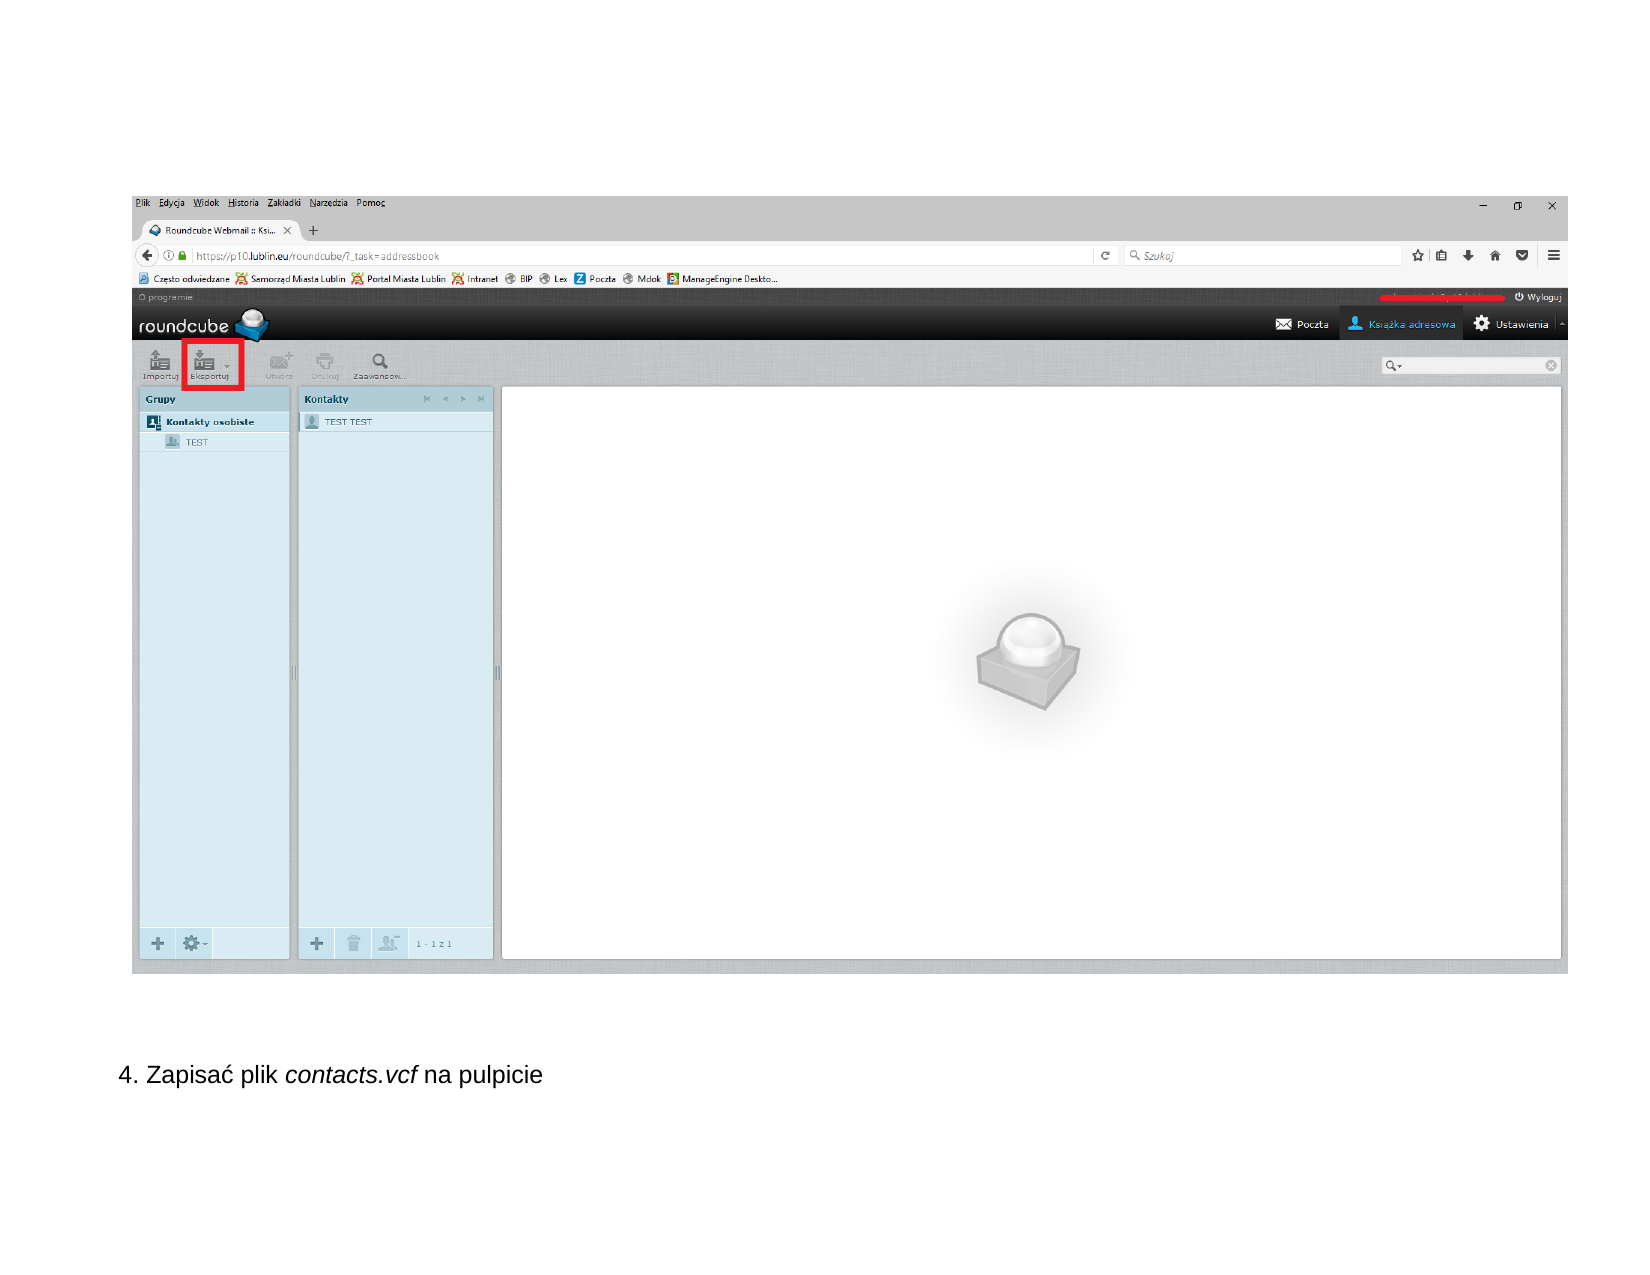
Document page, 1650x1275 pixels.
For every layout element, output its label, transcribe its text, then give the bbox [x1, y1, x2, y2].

text 4. Zapisać plik contacts.vcf na pulpicie [118, 1060, 1532, 1089]
picture [132, 196, 1568, 974]
